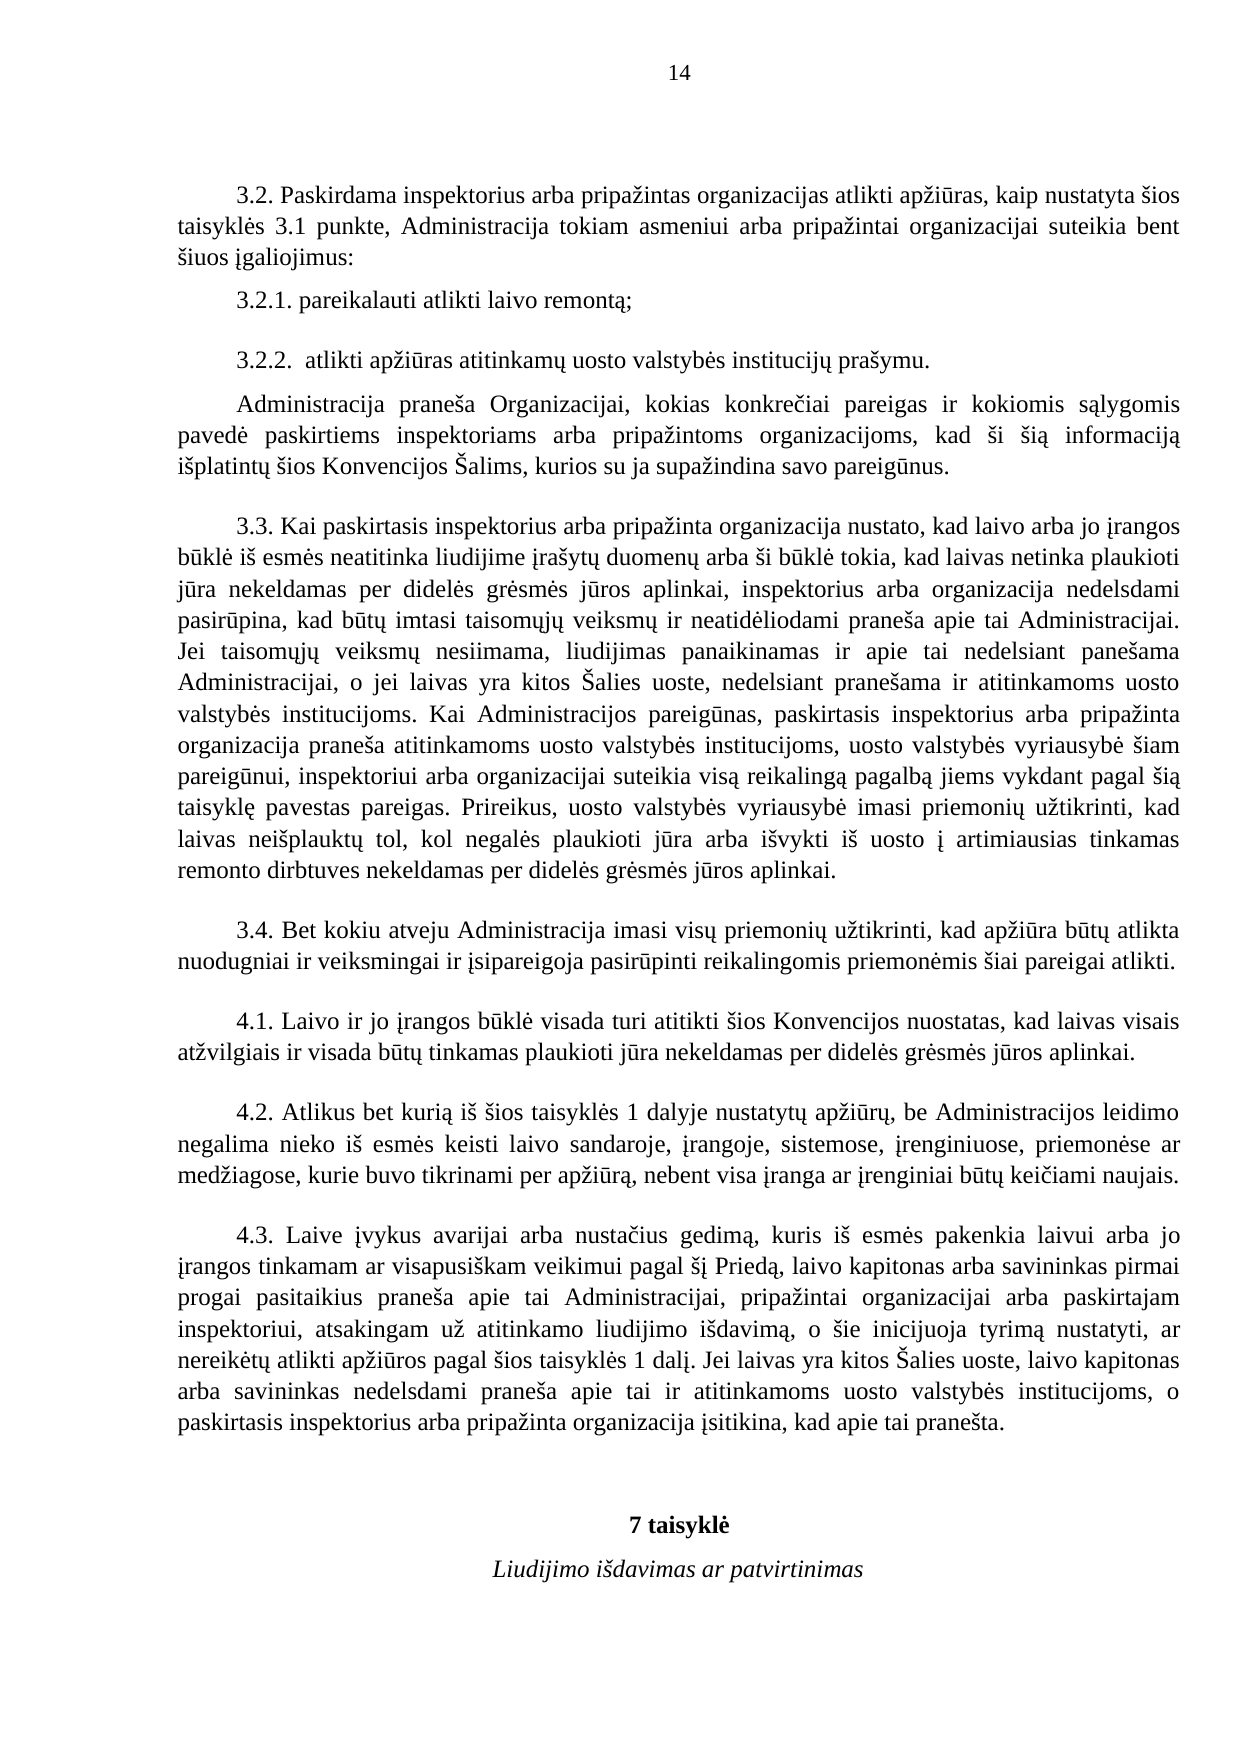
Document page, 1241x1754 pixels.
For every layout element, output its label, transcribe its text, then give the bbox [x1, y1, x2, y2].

text 4.3. Laive įvykus avarijai arba nustačius gedimą, kuris iš esmės pakenkia laivui arba jo įrangos tinkamam ar visapusiškam veikimui pagal šį Priedą, laivo kapitonas arba savininkas pirmai progai pasitaikius praneša apie tai Administracijai, pripažintai organizacijai arba paskirtajam inspektoriui, atsakingam už atitinkamo liudijimo išdavimą, o šie inicijuoja tyrimą nustatyti, ar nereikėtų atlikti apžiūros pagal šios taisyklės 1 dalį. Jei laivas yra kitos Šalies uoste, laivo kapitonas arba savininkas nedelsdami praneša apie tai ir atitinkamoms uosto valstybės institucijoms, o paskirtasis inspektorius arba pripažinta organizacija įsitikina, kad apie tai pranešta. [177, 1217, 1181, 1436]
text 4.1. Laivo ir jo įrangos būklė visada turi atitikti šios Konvencijos nuostatas, kad laivas visais atžvilgiais ir visada būtų tinkamas plaukioti jūra nekeldamas per didelės grėsmės jūros aplinkai. [177, 1004, 1181, 1066]
text 3.2.2. atlikti apžiūras atitinkamų uosto valstybės institucijų prašymu. [177, 343, 1181, 374]
text 3.2. Paskirdama inspektorius arba pripažintas organizacijas atlikti apžiūras, kaip nustatyta šios taisyklės 3.1 punkte, Administracija tokiam asmeniui arba pripažintai organizacijai suteikia bent šiuos įgaliojimus: [177, 177, 1181, 271]
text 7 taisyklė [177, 1508, 1181, 1539]
text 3.4. Bet kokiu atveju Administracija imasi visų priemonių užtikrinti, kad apžiūra būtų atlikta nuodugniai ir veiksmingai ir įsipareigoja pasirūpinti reikalingomis priemonėmis šiai pareigai atlikti. [177, 912, 1181, 975]
text Liudijimo išdavimas ar patvirtinimas [177, 1551, 1181, 1583]
text Administracija praneša Organizacijai, kokias konkrečiai pareigas ir kokiomis sąlygomis pavedė paskirtiems inspektoriams arba pripažintoms organizacijoms, kad ši šią informaciją išplatintų šios Konvencijos Šalims, kurios su ja supažindina savo pareigūnus. [177, 386, 1181, 480]
text 4.2. Atlikus bet kurią iš šios taisyklės 1 dalyje nustatytų apžiūrų, be Administracijos leidimo negalima nieko iš esmės keisti laivo sandaroje, įrangoje, sistemose, įrenginiuose, priemonėse ar medžiagose, kurie buvo tikrinami per apžiūrą, nebent visa įranga ar įrenginiai būtų keičiami naujais. [177, 1095, 1181, 1189]
text 3.3. Kai paskirtasis inspektorius arba pripažinta organizacija nustato, kad laivo arba jo įrangos būklė iš esmės neatitinka liudijime įrašytų duomenų arba ši būklė tokia, kad laivas netinka plaukioti jūra nekeldamas per didelės grėsmės jūros aplinkai, inspektorius arba organizacija nedelsdami pasirūpina, kad būtų imtasi taisomųjų veiksmų ir neatidėliodami praneša apie tai Administracijai. Jei taisomųjų veiksmų nesiimama, liudijimas panaikinamas ir apie tai nedelsiant panešama Administracijai, o jei laivas yra kitos Šalies uoste, nedelsiant pranešama ir atitinkamoms uosto valstybės institucijoms. Kai Administracijos pareigūnas, paskirtasis inspektorius arba pripažinta organizacija praneša atitinkamoms uosto valstybės institucijoms, uosto valstybės vyriausybė šiam pareigūnui, inspektoriui arba organizacijai suteikia visą reikalingą pagalbą jiems vykdant pagal šią taisyklę pavestas pareigas. Prireikus, uosto valstybės vyriausybė imasi priemonių užtikrinti, kad laivas neišplauktų tol, kol negalės plaukioti jūra arba išvykti iš uosto į artimiausias tinkamas remonto dirbtuves nekeldamas per didelės grėsmės jūros aplinkai. [177, 509, 1181, 884]
text 3.2.1. pareikalauti atlikti laivo remontą; [177, 283, 1181, 314]
